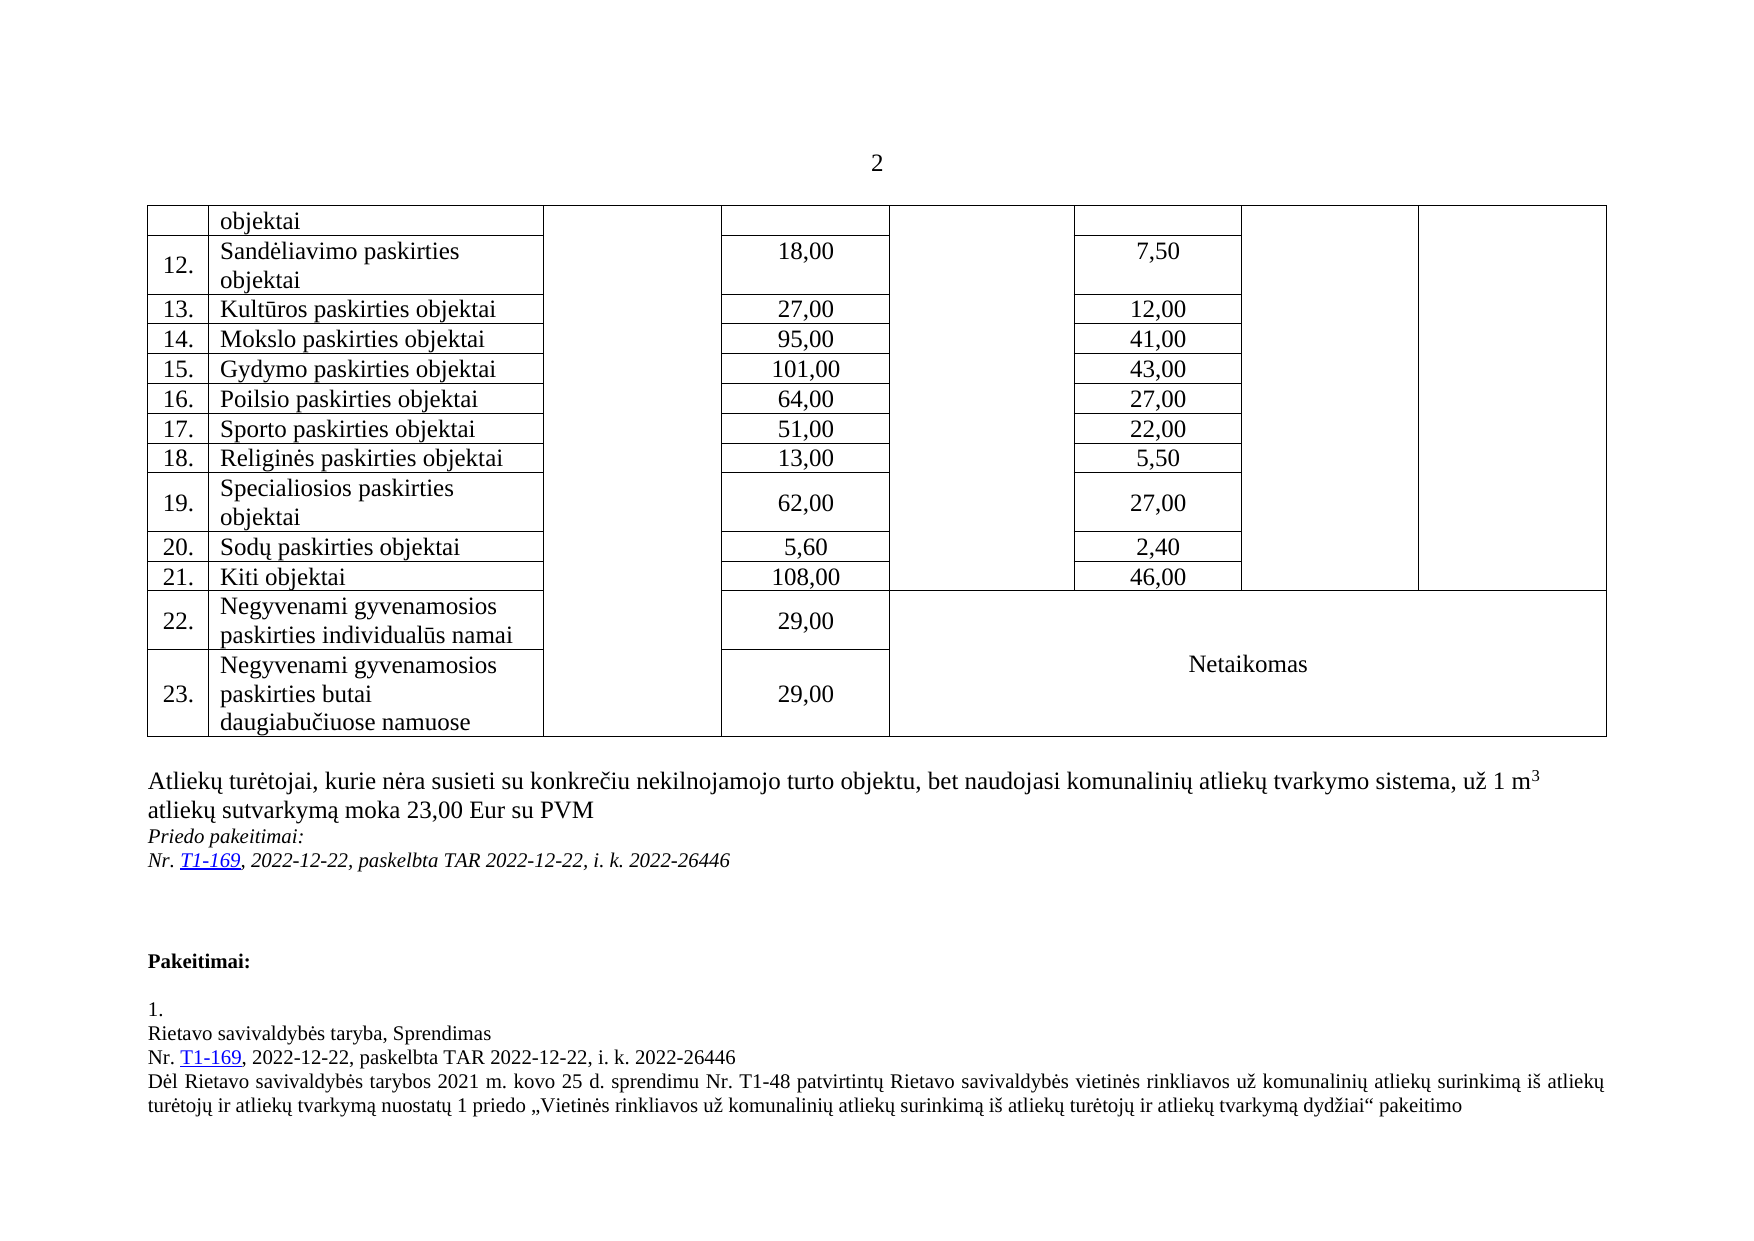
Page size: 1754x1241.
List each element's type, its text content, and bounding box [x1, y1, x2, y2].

table_cell 13. [148, 295, 208, 323]
table_cell 20. [148, 532, 208, 561]
table_cell 27,00 [1075, 384, 1241, 413]
table_cell 27,00 [722, 295, 889, 323]
table_cell 15. [148, 354, 208, 383]
table_cell 108,00 [722, 562, 889, 590]
table_cell 12,00 [1075, 295, 1241, 323]
table_cell Poilsio paskirties objektai [209, 384, 543, 413]
text Nr. T1-169, 2022-12-22, paskelbta TAR 2022-12-22, i. k. 2022-26446 [148, 1045, 1606, 1069]
table_cell 5,60 [722, 532, 889, 561]
table_cell Sandėliavimo paskirties objektai [209, 236, 543, 293]
table_cell 12. [148, 236, 208, 293]
table_cell Kiti objektai [209, 562, 543, 590]
table_cell Specialiosios paskirties objektai [209, 473, 543, 531]
table_cell [544, 206, 721, 736]
table_cell 5,50 [1075, 444, 1241, 472]
table_cell Negyvenami gyvenamosios paskirties butai daugiabučiuose namuose [209, 650, 543, 736]
table_cell Gydymo paskirties objektai [209, 354, 543, 383]
table_cell 62,00 [722, 473, 889, 531]
table_cell 95,00 [722, 324, 889, 353]
table_cell Sporto paskirties objektai [209, 414, 543, 442]
table_cell 41,00 [1075, 324, 1241, 353]
text Nr. T1-169, 2022-12-22, paskelbta TAR 2022-12-22, i. k. 2022-26446 [148, 848, 1606, 872]
table_cell [1419, 206, 1606, 590]
table_cell 29,00 [722, 591, 889, 649]
table_cell Mokslo paskirties objektai [209, 324, 543, 353]
table_cell Negyvenami gyvenamosios paskirties individualūs namai [209, 591, 543, 649]
table_cell objektai [209, 206, 543, 235]
text Dėl Rietavo savivaldybės tarybos 2021 m. kovo 25 d. sprendimu Nr. T1-48 patvirtintų Rietavo savivaldybės vietinės rinkliavos už komunalinių atliekų surinkimą iš atliekų turėtojų ir atliekų tvarkymą nuostatų 1 priedo „Vietinės rinkliavos už komunalinių atliekų surinkimą iš atliekų turėtojų ir atliekų tvarkymą dydžiai“ pakeitimo [148, 1069, 1606, 1117]
table_cell 18,00 [722, 236, 889, 293]
table_cell 23. [148, 650, 208, 736]
table_cell 2,40 [1075, 532, 1241, 561]
table_cell [148, 206, 208, 235]
table_cell Kultūros paskirties objektai [209, 295, 543, 323]
table_cell 21. [148, 562, 208, 590]
table_cell 22. [148, 591, 208, 649]
table_cell 14. [148, 324, 208, 353]
table_cell 101,00 [722, 354, 889, 383]
table_cell 43,00 [1075, 354, 1241, 383]
text Rietavo savivaldybės taryba, Sprendimas [148, 1021, 1606, 1045]
table_cell 46,00 [1075, 562, 1241, 590]
text Pakeitimai: [148, 948, 1606, 973]
table_cell 64,00 [722, 384, 889, 413]
table_cell 7,50 [1075, 236, 1241, 293]
text Atliekų turėtojai, kurie nėra susieti su konkrečiu nekilnojamojo turto objektu, bet naudojasi komunalinių atliekų tvarkymo sistema, už 1 m3 atliekų sutvarkymą moka 23,00 Eur su PVM [148, 766, 1606, 823]
table_cell 18. [148, 444, 208, 472]
table_cell Religinės paskirties objektai [209, 444, 543, 472]
text 1. [148, 997, 1606, 1021]
table_cell 22,00 [1075, 414, 1241, 442]
table_cell [890, 206, 1074, 590]
table_cell [722, 206, 889, 235]
table_cell 16. [148, 384, 208, 413]
table_cell 17. [148, 414, 208, 442]
table_cell [1075, 206, 1241, 235]
text Priedo pakeitimai: [148, 823, 1606, 848]
table_cell 19. [148, 473, 208, 531]
table_cell 27,00 [1075, 473, 1241, 531]
table_cell Netaikomas [890, 591, 1606, 736]
table_cell 29,00 [722, 650, 889, 736]
table_cell [1242, 206, 1418, 590]
table_cell 51,00 [722, 414, 889, 442]
table_cell Sodų paskirties objektai [209, 532, 543, 561]
table_cell 13,00 [722, 444, 889, 472]
